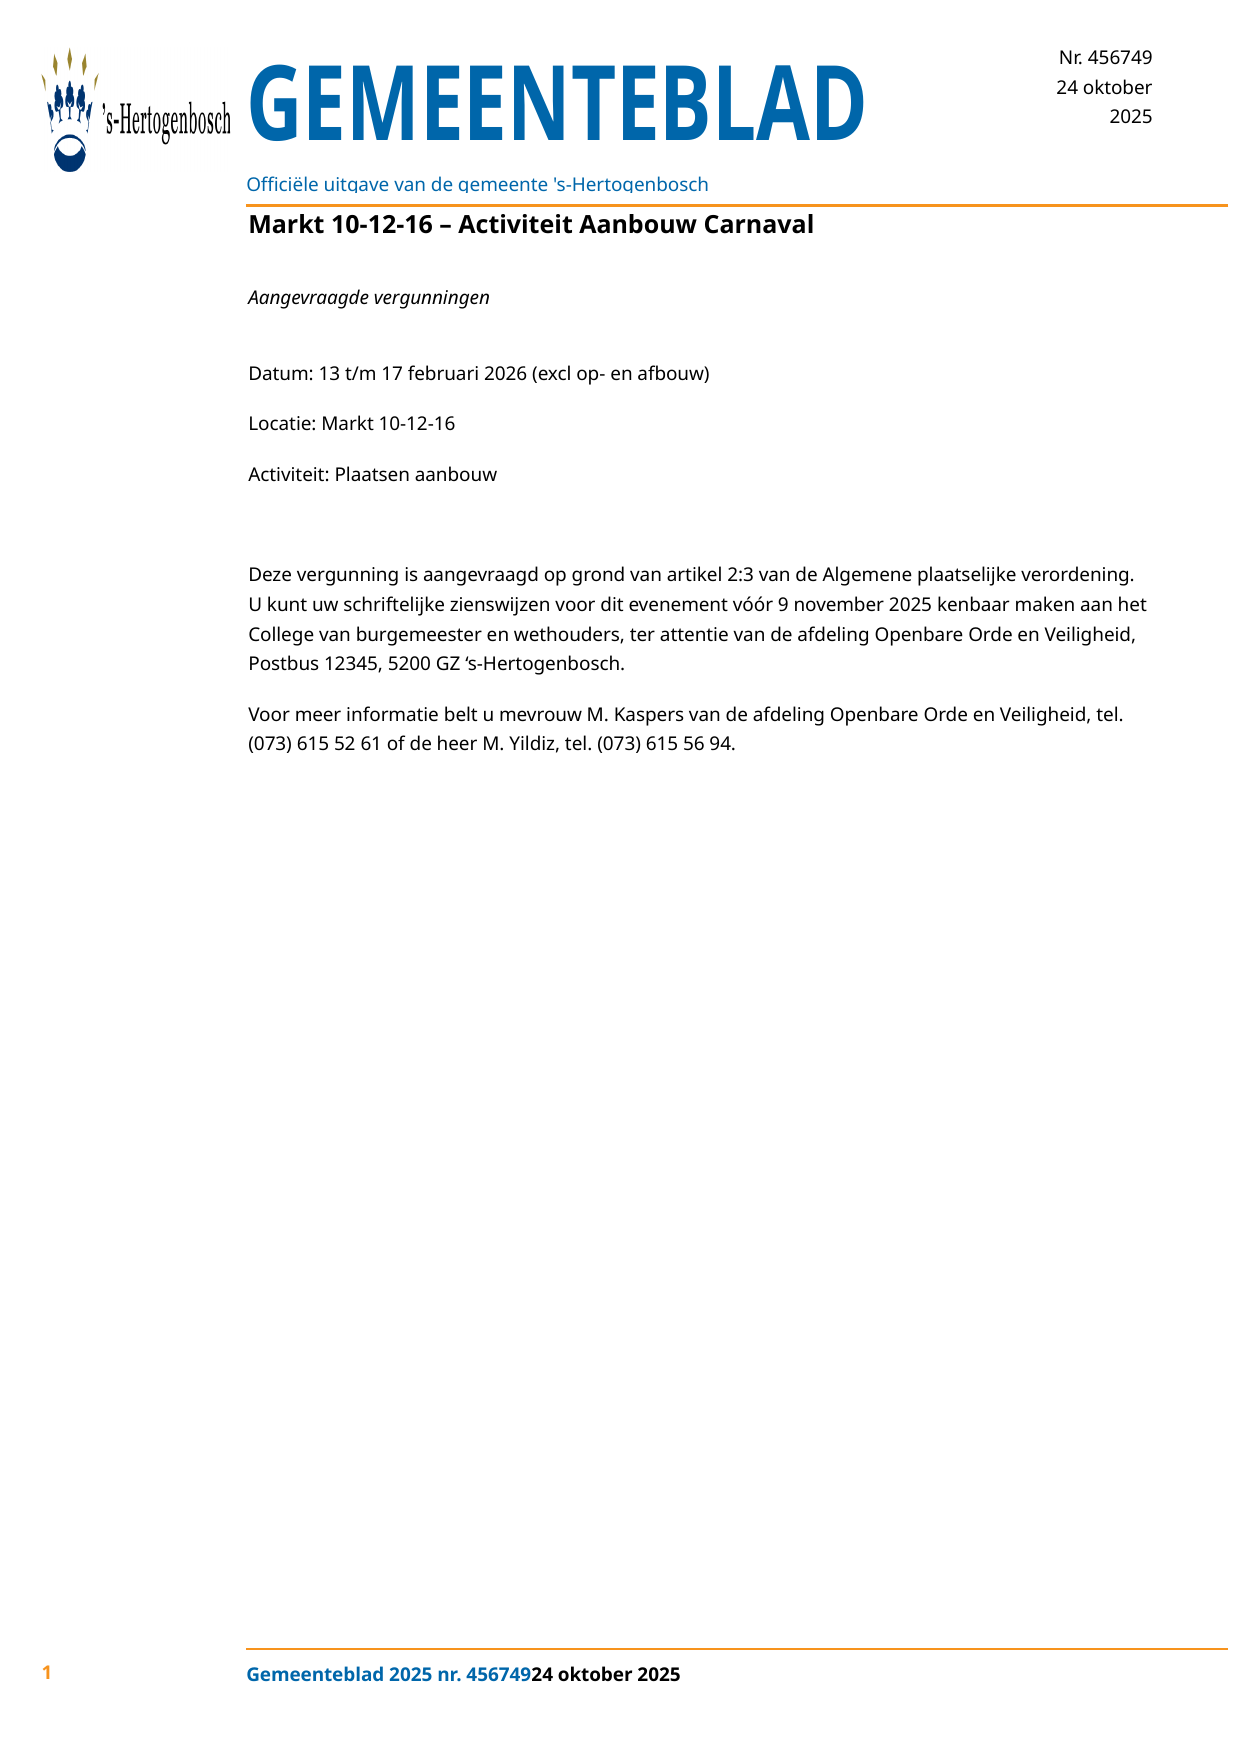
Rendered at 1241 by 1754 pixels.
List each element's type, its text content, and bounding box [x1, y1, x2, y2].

text Markt 10-12-16 – Activiteit Aanbouw Carnaval [248, 207, 1152, 241]
text Locatie: Markt 10-12-16 [248, 410, 1152, 436]
text Voor meer informatie belt u mevrouw M. Kaspers van de afdeling Openbare Orde en Veiligheid, tel. (073) 615 52 61 of de heer M. Yildiz, tel. (073) 615 56 94. [248, 701, 1152, 756]
text Activiteit: Plaatsen aanbouw [248, 461, 1152, 487]
picture [41, 47, 231, 172]
text Datum: 13 t/m 17 februari 2026 (excl op- en afbouw) [248, 360, 1152, 386]
text Aangevraagde vergunningen [248, 284, 1152, 309]
text Deze vergunning is aangevraagd op grond van artikel 2:3 van de Algemene plaatselijke verordening. U kunt uw schriftelijke zienswijzen voor dit evenement vóór 9 november 2025 kenbaar maken aan het College van burgemeester en wethouders, ter attentie van de afdeling Openbare Orde en Veiligheid, Postbus 12345, 5200 GZ ‘s-Hertogenbosch. [248, 562, 1152, 676]
